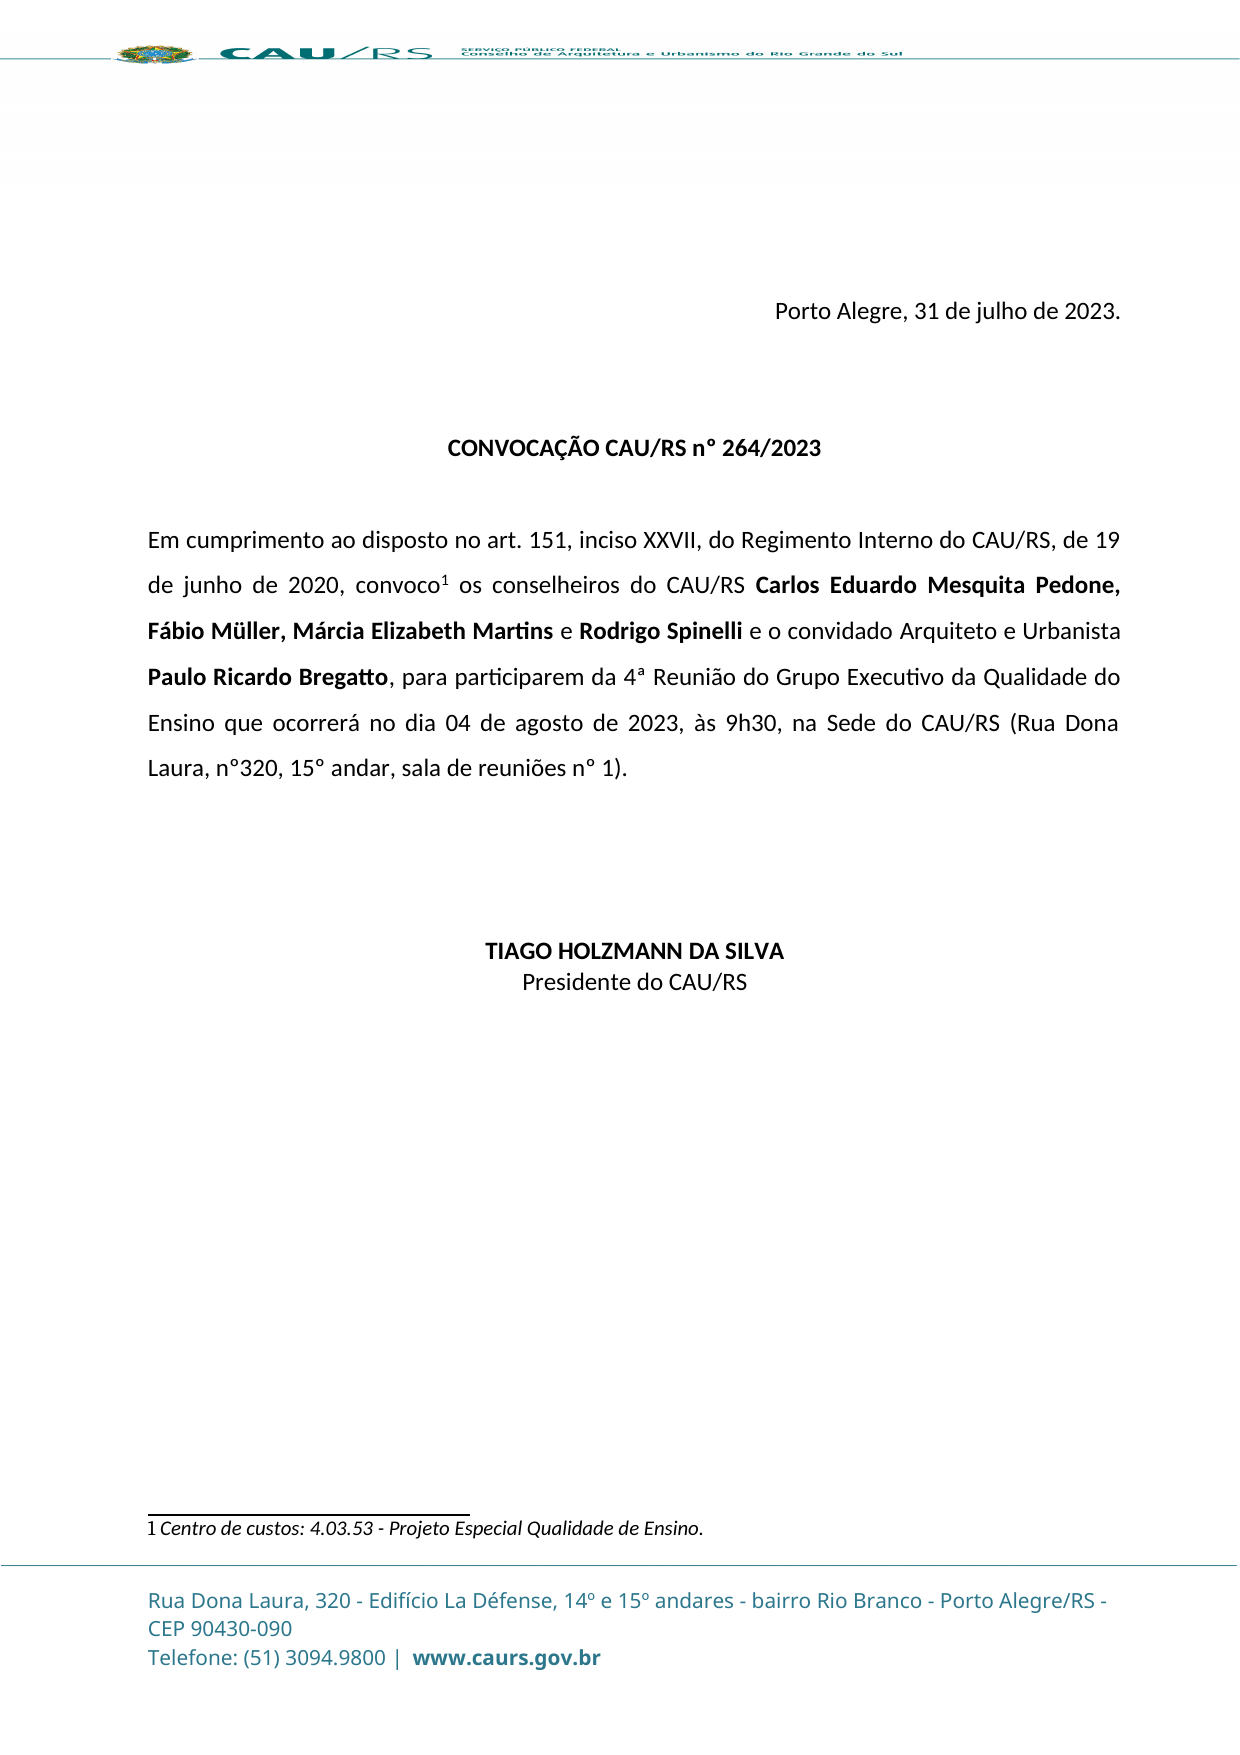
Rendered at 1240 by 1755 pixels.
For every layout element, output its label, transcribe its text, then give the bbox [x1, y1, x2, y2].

text TIAGO HOLZMANN DA SILVA [148, 936, 1121, 966]
text Em cumprimento ao disposto no art. 151, inciso XXVII, do Regimento Interno do CAU/RS, de 19 de junho de 2020, convoco os conselheiros do CAU/RS Carlos Eduardo Mesquita Pedone, Fábio Müller, Márcia Elizabeth Martins e Rodrigo Spinelli e o convidado Arquiteto e Urbanista Paulo Ricardo Bregatto, para participarem da 4ª Reunião do Grupo Executivo da Qualidade do Ensino que ocorrerá no dia 04 de agosto de 2023, às 9h30, na Sede do CAU/RS (Rua Dona Laura, nº320, 15º andar, sala de reuniões nº 1). [148, 524, 1121, 783]
text Porto Alegre, 31 de julho de 2023. [148, 295, 1121, 326]
text Presidente do CAU/RS [148, 966, 1121, 997]
text CONVOCAÇÃO CAU/RS nº 264/2023 [148, 432, 1121, 463]
text Centro de custos: 4.03.53 - Projeto Especial Qualidade de Ensino. [148, 1515, 1121, 1540]
